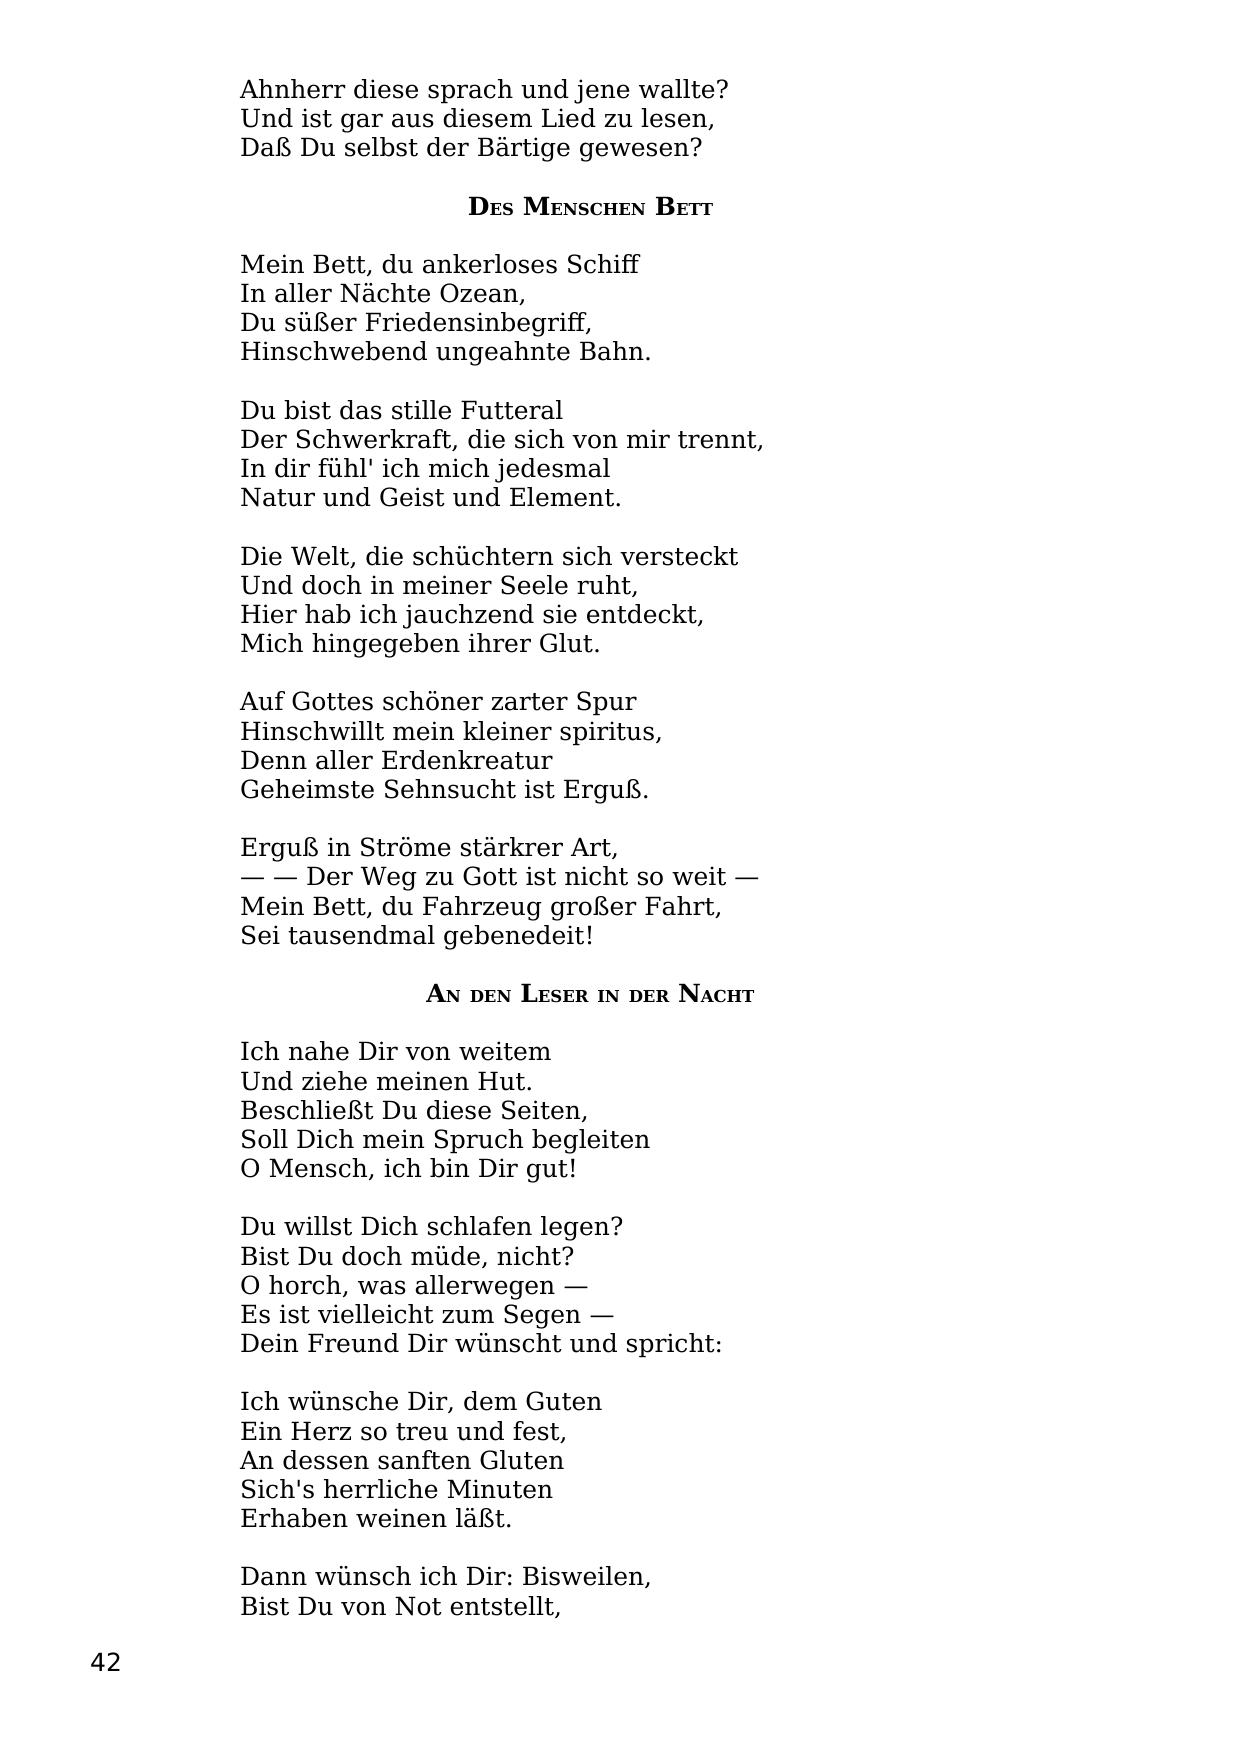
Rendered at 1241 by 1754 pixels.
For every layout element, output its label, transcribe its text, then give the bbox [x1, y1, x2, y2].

text Ich wünsche Dir, dem Guten [240, 1387, 1091, 1417]
text Beschließt Du diese Seiten, [240, 1096, 1091, 1125]
text Du süßer Friedensinbegriff, [240, 308, 1091, 337]
text Die Welt, die schüchtern sich versteckt [240, 542, 1091, 571]
text An dessen sanften Gluten [240, 1446, 1091, 1475]
text Und ist gar aus diesem Lied zu lesen, [240, 104, 1091, 133]
text Bist Du von Not entstellt, [240, 1592, 1091, 1621]
text In dir fühl' ich mich jedesmal [240, 454, 1091, 483]
text Geheimste Sehnsucht ist Erguß. [240, 775, 1091, 804]
text In aller Nächte Ozean, [240, 279, 1091, 308]
text Ahnherr diese sprach und jene wallte? [240, 75, 1091, 104]
text Mich hingegeben ihrer Glut. [240, 629, 1091, 658]
text Bist Du doch müde, nicht? [240, 1242, 1091, 1271]
text Hier hab ich jauchzend sie entdeckt, [240, 600, 1091, 629]
text Du bist das stille Futteral [240, 396, 1091, 425]
text Und ziehe meinen Hut. [240, 1067, 1091, 1096]
text Sich's herrliche Minuten [240, 1475, 1091, 1504]
text Natur und Geist und Element. [240, 483, 1091, 512]
text Dann wünsch ich Dir: Bisweilen, [240, 1562, 1091, 1592]
text Erhaben weinen läßt. [240, 1504, 1091, 1533]
text Ein Herz so treu und fest, [240, 1417, 1091, 1446]
text Du willst Dich schlafen legen? [240, 1212, 1091, 1242]
text Hinschwebend ungeahnte Bahn. [240, 337, 1091, 367]
text Auf Gottes schöner zarter Spur [240, 687, 1091, 717]
text O horch, was allerwegen — [240, 1271, 1091, 1300]
text An den Leser in der Nacht [90, 950, 1091, 1008]
text Dein Freund Dir wünscht und spricht: [240, 1329, 1091, 1358]
text Denn aller Erdenkreatur [240, 746, 1091, 775]
text Der Schwerkraft, die sich von mir trennt, [240, 425, 1091, 454]
text — — Der Weg zu Gott ist nicht so weit — [240, 862, 1091, 892]
text Mein Bett, du Fahrzeug großer Fahrt, [240, 892, 1091, 921]
text Und doch in meiner Seele ruht, [240, 571, 1091, 600]
text Daß Du selbst der Bärtige gewesen? [240, 133, 1091, 162]
text Erguß in Ströme stärkrer Art, [240, 833, 1091, 862]
text Des Menschen Bett [90, 162, 1091, 221]
text Sei tausendmal gebenedeit! [240, 921, 1091, 950]
text Ich nahe Dir von weitem [240, 1037, 1091, 1067]
text Es ist vielleicht zum Segen — [240, 1300, 1091, 1329]
text Hinschwillt mein kleiner spiritus, [240, 717, 1091, 746]
text Mein Bett, du ankerloses Schiff [240, 250, 1091, 279]
text O Mensch, ich bin Dir gut! [240, 1154, 1091, 1183]
text Soll Dich mein Spruch begleiten [240, 1125, 1091, 1154]
